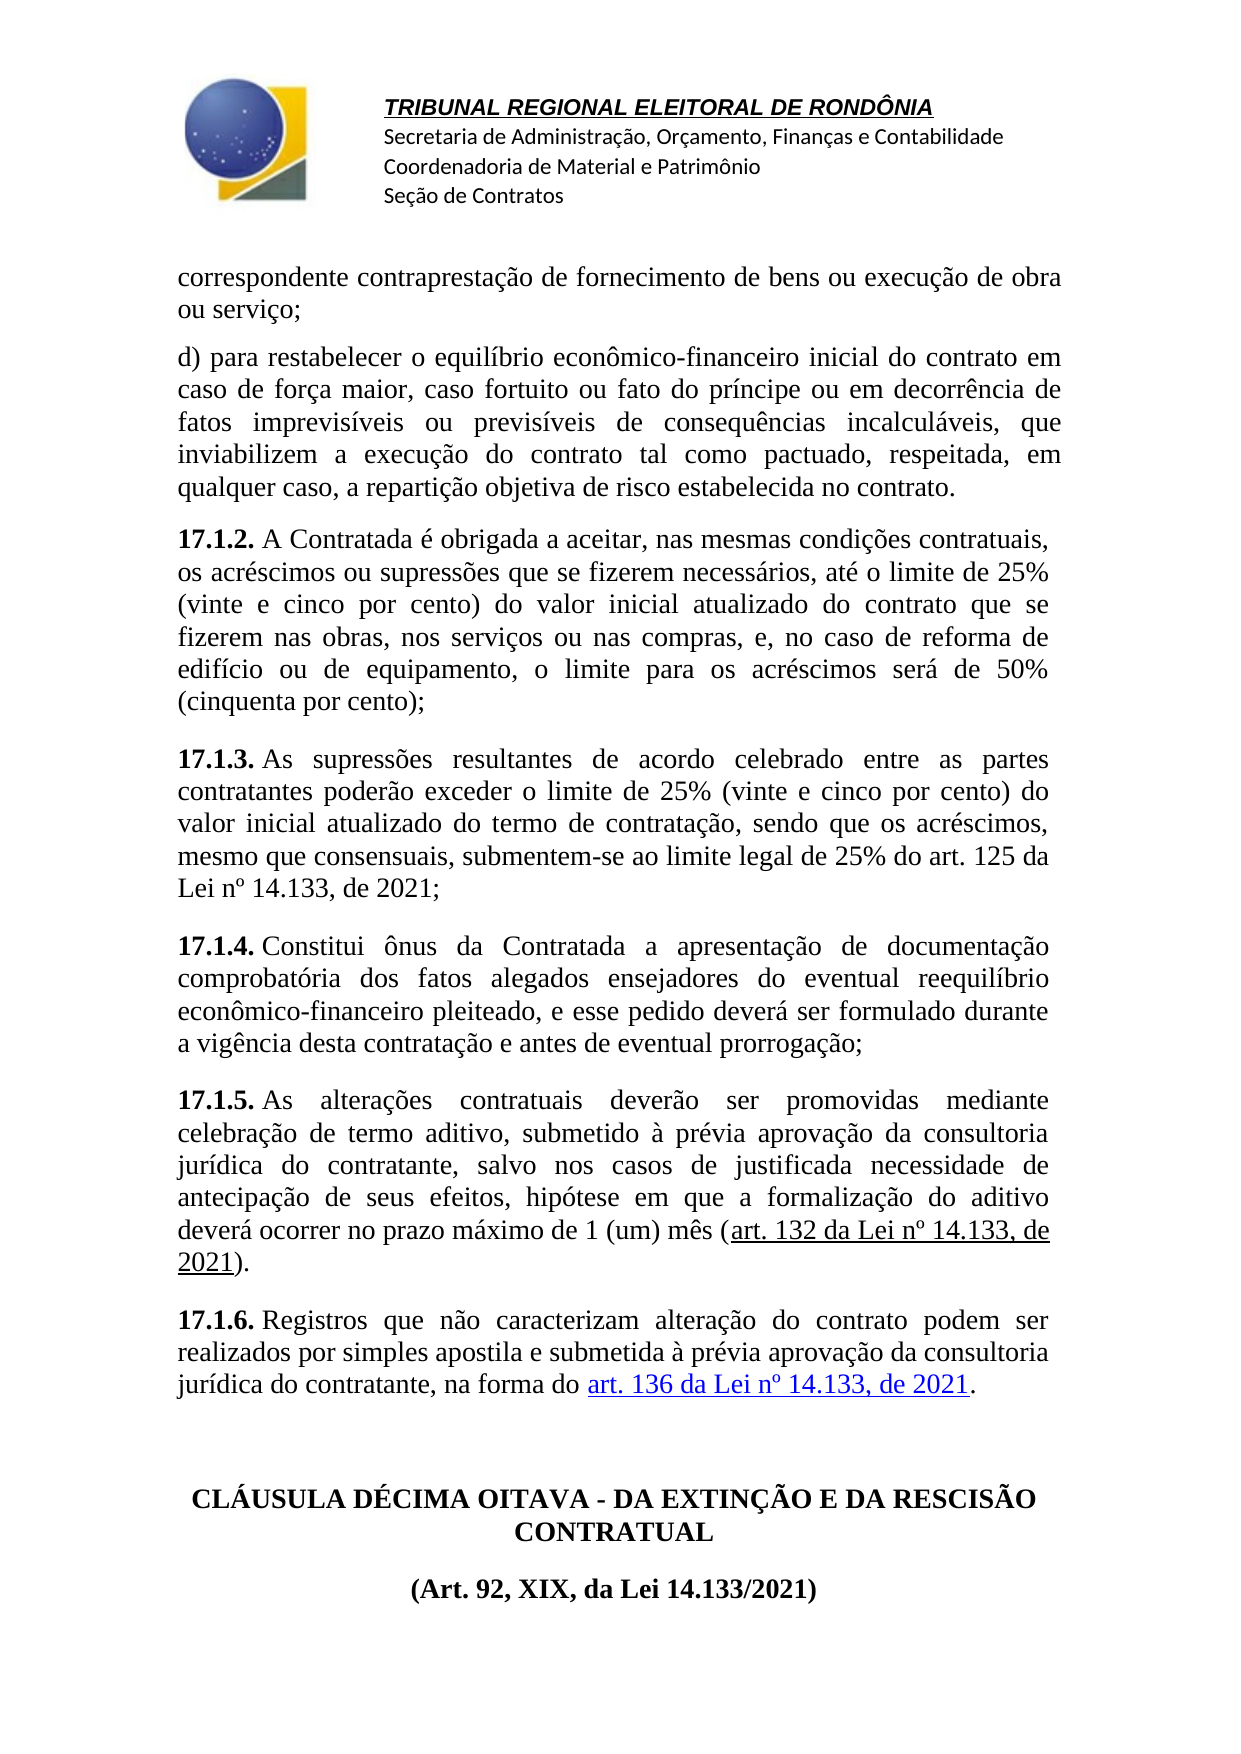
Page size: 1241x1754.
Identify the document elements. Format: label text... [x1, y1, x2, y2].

text correspondente contraprestação de fornecimento de bens ou execução de obra ou serviço; [177, 260, 1063, 324]
text d) para restabelecer o equilíbrio econômico-financeiro inicial do contrato em caso de força maior, caso fortuito ou fato do príncipe ou em decorrência de fatos imprevisíveis ou previsíveis de consequências incalculáveis, que inviabilizem a execução do contrato tal como pactuado, respeitada, em qualquer caso, a repartição objetiva de risco estabelecida no contrato. [177, 340, 1063, 502]
text 17.1.3. As supressões resultantes de acordo celebrado entre as partes contratantes poderão exceder o limite de 25% (vinte e cinco por cento) do valor inicial atualizado do termo de contratação, sendo que os acréscimos, mesmo que consensuais, submentem-se ao limite legal de 25% do art. 125 da Lei nº 14.133, de 2021; [177, 742, 1051, 904]
text 17.1.2. A Contratada é obrigada a aceitar, nas mesmas condições contratuais, os acréscimos ou supressões que se fizerem necessários, até o limite de 25% (vinte e cinco por cento) do valor inicial atualizado do contrato que se fizerem nas obras, nos serviços ou nas compras, e, no caso de reforma de edifício ou de equipamento, o limite para os acréscimos será de 50% (cinquenta por cento); [177, 522, 1051, 717]
text 17.1.5. As alterações contratuais deverão ser promovidas mediante celebração de termo aditivo, submetido à prévia aprovação da consultoria jurídica do contratante, salvo nos casos de justificada necessidade de antecipação de seus efeitos, hipótese em que a formalização do aditivo deverá ocorrer no prazo máximo de 1 (um) mês (art. 132 da Lei nº 14.133, de 2021). [177, 1083, 1051, 1278]
text 17.1.6. Registros que não caracterizam alteração do contrato podem ser realizados por simples apostila e submetida à prévia aprovação da consultoria jurídica do contratante, na forma do art. 136 da Lei nº 14.133, de 2021. [177, 1303, 1051, 1400]
text 17.1.4. Constitui ônus da Contratada a apresentação de documentação comprobatória dos fatos alegados ensejadores do eventual reequilíbrio econômico-financeiro pleiteado, e esse pedido deverá ser formulado durante a vigência desta contratação e antes de eventual prorrogação; [177, 929, 1051, 1058]
text (Art. 92, XIX, da Lei 14.133/2021) [177, 1572, 1051, 1604]
text CLÁUSULA DÉCIMA OITAVA - DA EXTINÇÃO E DA RESCISÃO CONTRATUAL [177, 1482, 1051, 1547]
